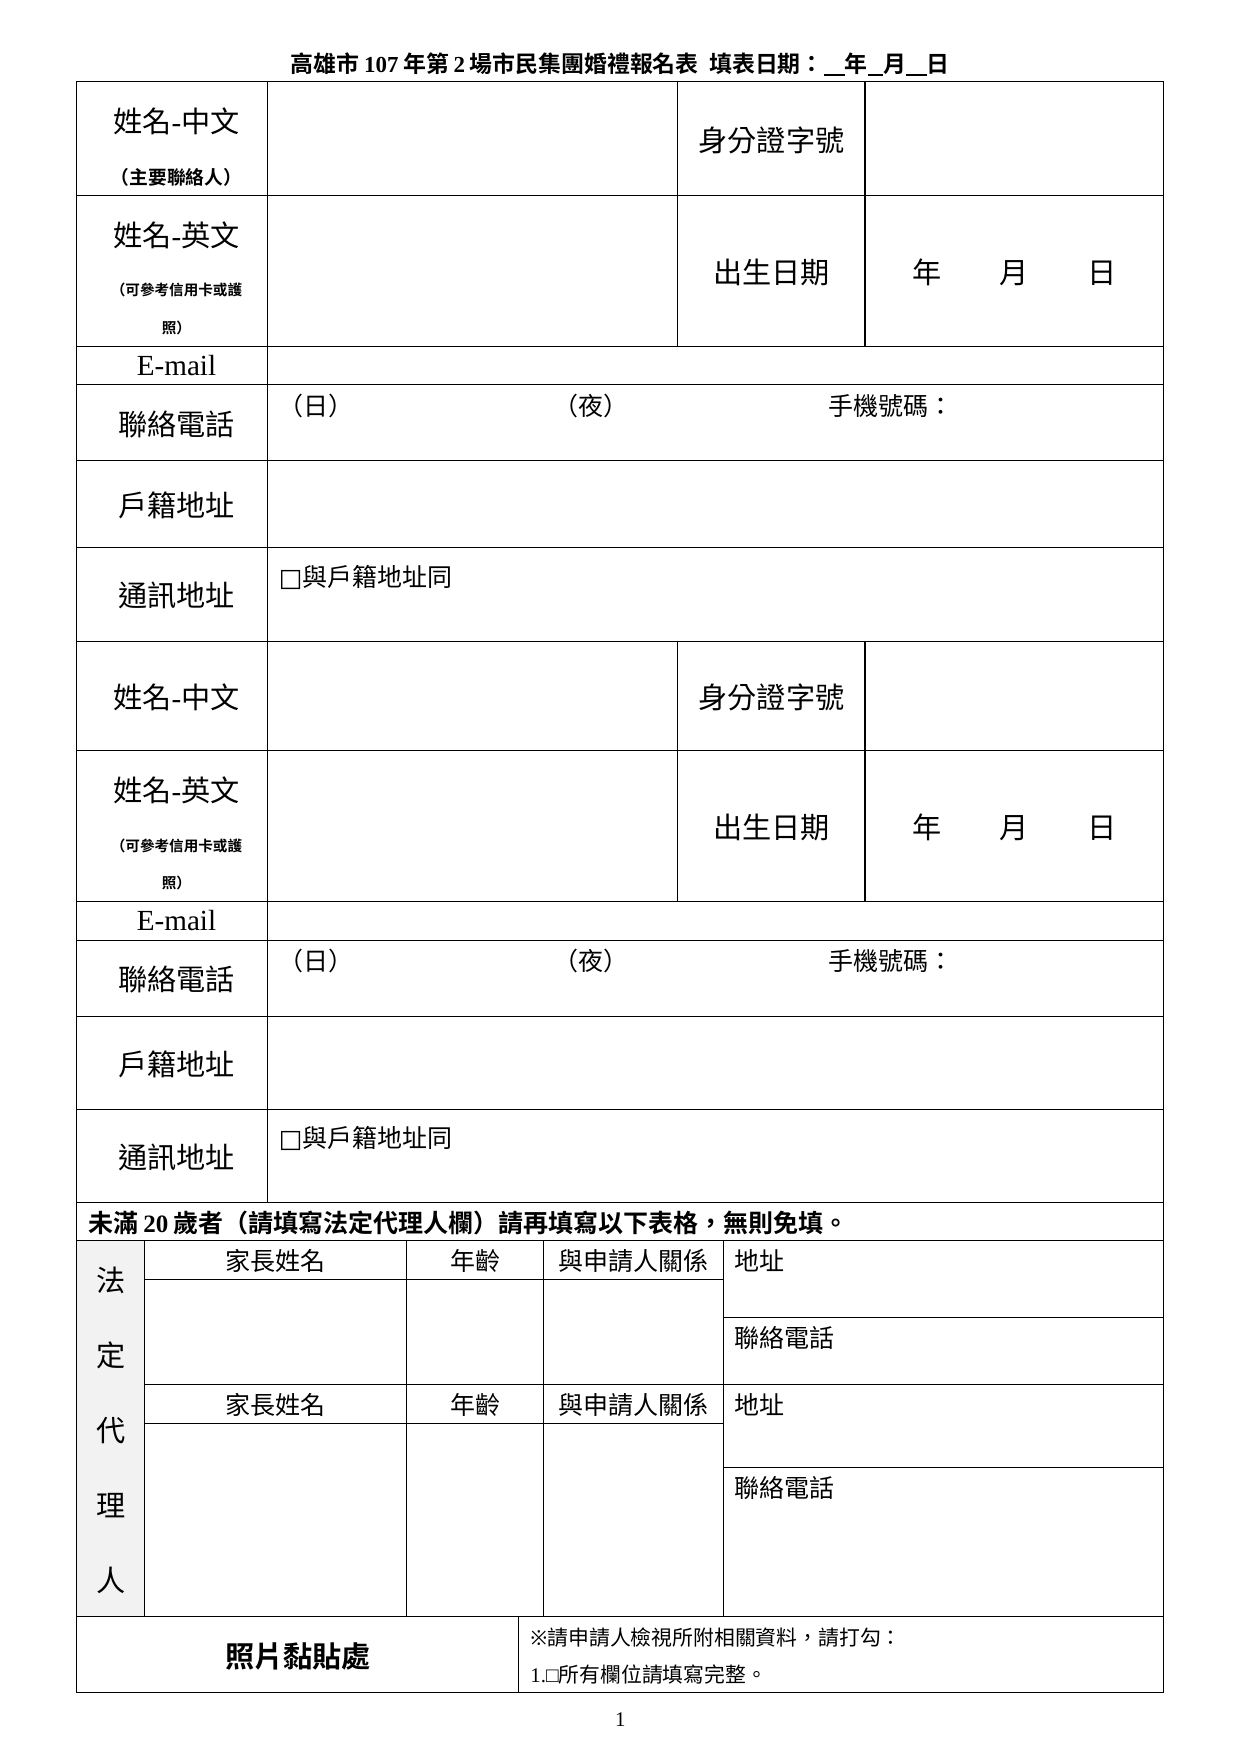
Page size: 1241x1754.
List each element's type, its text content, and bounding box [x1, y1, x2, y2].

table_cell 年齡 [407, 1385, 543, 1423]
table_cell 年 月 日 [866, 751, 1163, 901]
table_cell [145, 1424, 406, 1616]
table_cell [268, 196, 677, 346]
table_cell 照片黏貼處 [77, 1617, 518, 1692]
table_cell [407, 1280, 543, 1384]
table_cell [544, 1280, 723, 1384]
table_cell 法定 代理 人 [77, 1241, 144, 1616]
table_cell [544, 1424, 723, 1616]
table_cell 聯絡電話 [724, 1318, 1163, 1384]
table_cell [866, 642, 1163, 750]
table_cell 聯絡電話 [724, 1468, 1163, 1616]
table_cell ※請申請人檢視所附相關資料，請打勾： □所有欄位請填寫完整。 □雙方身分證、戶口名簿影本（或戶籍謄本）。 □雙方最近照片（符合新式身分證格式）各一張。 □為外籍人士者，須檢附經駐外館處驗證之單身證明文件(含中文譯本；大陸地區人民因礙於當地法令限制，而無法提供者不在此限)及護照或居留證（居留期限需於107年10月21日後）之影本。 □雙方愛的小故事（文體不拘、字數以200字為限）。 □未滿20歲者須檢附法定代理人同意書。 備註：相關活動資訊聯絡擇一通知，並以填寫在第一列者為主要聯絡人。 [519, 1617, 1163, 1692]
table_cell 通訊地址 [77, 548, 267, 641]
table_cell [407, 1424, 543, 1616]
table_cell 家長姓名 [145, 1385, 406, 1423]
table_cell 身分證字號 [678, 642, 864, 750]
table_cell 戶籍地址 [77, 1017, 267, 1109]
table_cell 聯絡電話 [77, 385, 267, 460]
text 高雄市107年第2場市民集團婚禮報名表 填表日期： 年 月 日 [89, 44, 1152, 81]
table_header 姓名-中文 （主要聯絡人） [77, 82, 267, 195]
table_cell 與申請人關係 [544, 1385, 723, 1423]
table_cell □與戶籍地址同 [268, 1110, 1163, 1202]
table_cell [268, 751, 677, 901]
table_cell 姓名-英文 （可參考信用卡或護照） [77, 751, 267, 901]
table_cell 未滿20歲者（請填寫法定代理人欄）請再填寫以下表格，無則免填。 [77, 1203, 1163, 1240]
table_cell 年 月 日 [866, 196, 1163, 346]
table_cell 年齡 [407, 1241, 543, 1279]
table_cell 通訊地址 [77, 1110, 267, 1202]
table_cell 姓名-英文 （可參考信用卡或護照） [77, 196, 267, 346]
table_cell [268, 461, 1163, 547]
table_cell □與戶籍地址同 [268, 548, 1163, 641]
table_cell 出生日期 [678, 751, 864, 901]
table_cell 出生日期 [678, 196, 864, 346]
table_cell 地址 [724, 1385, 1163, 1467]
table_cell E-mail [77, 347, 267, 384]
table_cell 與申請人關係 [544, 1241, 723, 1279]
table_cell 家長姓名 [145, 1241, 406, 1279]
table_cell 戶籍地址 [77, 461, 267, 547]
table_cell E-mail [77, 902, 267, 939]
table_cell 姓名-中文 [77, 642, 267, 750]
table_cell [268, 642, 677, 750]
table_header [268, 82, 677, 195]
table_cell （日） （夜） 手機號碼： [268, 941, 1163, 1016]
table_cell [268, 347, 1163, 384]
table_cell [268, 902, 1163, 939]
table_cell 聯絡電話 [77, 941, 267, 1016]
table_cell （日） （夜） 手機號碼： [268, 385, 1163, 460]
table_cell 地址 [724, 1241, 1163, 1317]
table_header [866, 82, 1163, 195]
table_header 身分證字號 [678, 82, 864, 195]
table_cell [145, 1280, 406, 1384]
table_cell [268, 1017, 1163, 1109]
